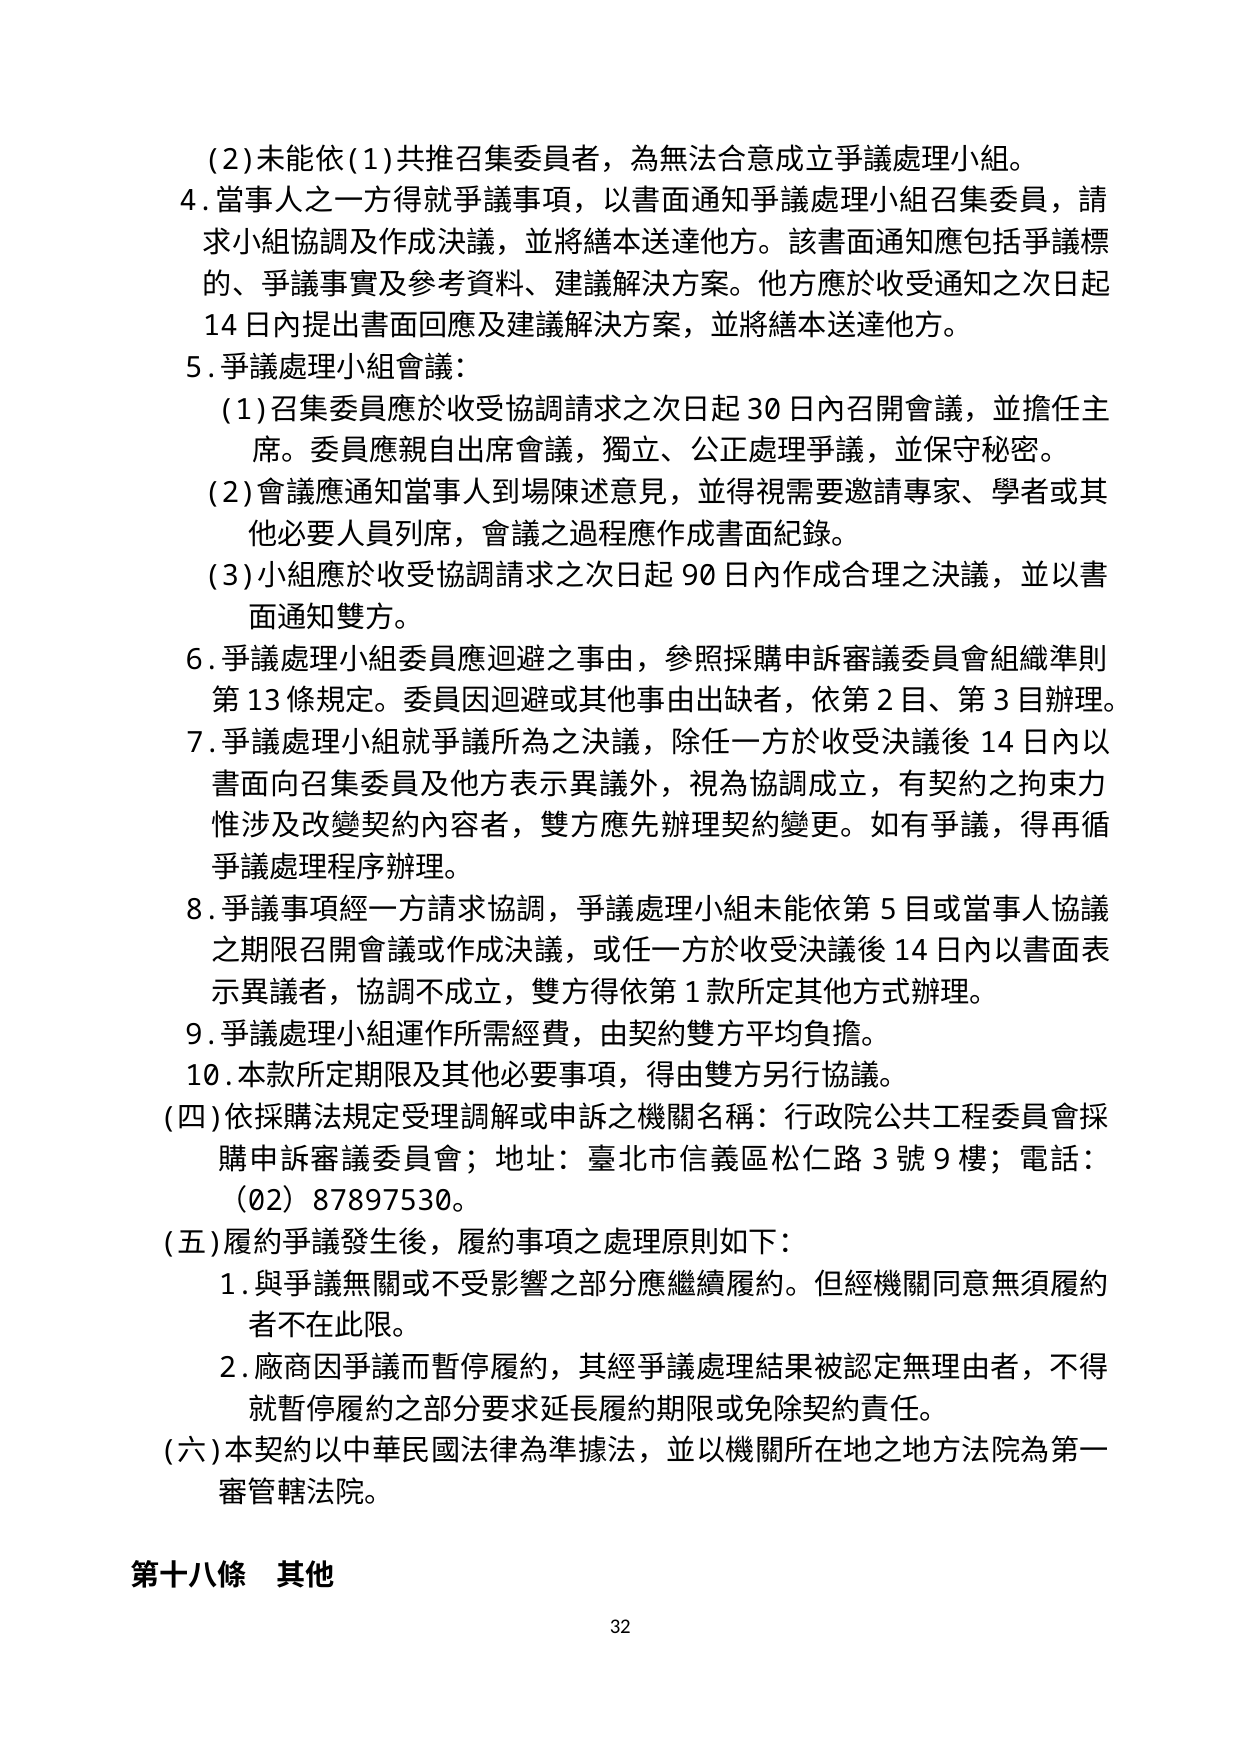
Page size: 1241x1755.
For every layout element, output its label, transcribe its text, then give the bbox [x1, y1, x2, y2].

text 2.廠商因爭議而暫停履約，其經爭議處理結果被認定無理由者，不得就暫停履約之部分要求延長履約期限或免除契約責任。 [218, 1344, 1110, 1427]
text 9.爭議處理小組運作所需經費，由契約雙方平均負擔。 [167, 1011, 1110, 1052]
text (3)小組應於收受協調請求之次日起90日內作成合理之決議，並以書面通知雙方。 [204, 552, 1110, 636]
text 1.與爭議無關或不受影響之部分應繼續履約。但經機關同意無須履約者不在此限。 [218, 1261, 1110, 1344]
text 5.爭議處理小組會議： [167, 344, 1110, 386]
text (六)本契約以中華民國法律為準據法，並以機關所在地之地方法院為第一審管轄法院。 [159, 1427, 1110, 1511]
text 第十八條 其他 [130, 1552, 1110, 1594]
text 8.爭議事項經一方請求協調，爭議處理小組未能依第5目或當事人協議之期限召開會議或作成決議，或任一方於收受決議後14日內以書面表示異議者，協調不成立，雙方得依第1款所定其他方式辦理。 [167, 886, 1110, 1011]
text (四)依採購法規定受理調解或申訴之機關名稱：行政院公共工程委員會採購申訴審議委員會；地址：臺北市信義區松仁路3號9樓；電話：（02）87897530。 [159, 1094, 1110, 1219]
text (2)未能依(1)共推召集委員者，為無法合意成立爭議處理小組。 [204, 136, 1110, 177]
text 10.本款所定期限及其他必要事項，得由雙方另行協議。 [167, 1052, 1110, 1094]
text (五)履約爭議發生後，履約事項之處理原則如下： [159, 1219, 1110, 1261]
text 4.當事人之一方得就爭議事項，以書面通知爭議處理小組召集委員，請求小組協調及作成決議，並將繕本送達他方。該書面通知應包括爭議標的、爭議事實及參考資料、建議解決方案。他方應於收受通知之次日起14日內提出書面回應及建議解決方案，並將繕本送達他方。 [179, 177, 1110, 344]
text (1)召集委員應於收受協調請求之次日起30日內召開會議，並擔任主席。委員應親自出席會議，獨立、公正處理爭議，並保守秘密。 [182, 386, 1110, 469]
text (2)會議應通知當事人到場陳述意見，並得視需要邀請專家、學者或其他必要人員列席，會議之過程應作成書面紀錄。 [204, 469, 1110, 552]
text 7.爭議處理小組就爭議所為之決議，除任一方於收受決議後14日內以書面向召集委員及他方表示異議外，視為協調成立，有契約之拘束力。惟涉及改變契約內容者，雙方應先辦理契約變更。如有爭議，得再循爭議處理程序辦理。 [167, 719, 1110, 886]
text 6.爭議處理小組委員應迴避之事由，參照採購申訴審議委員會組織準則第13條規定。委員因迴避或其他事由出缺者，依第2目、第3目辦理。 [167, 636, 1110, 719]
